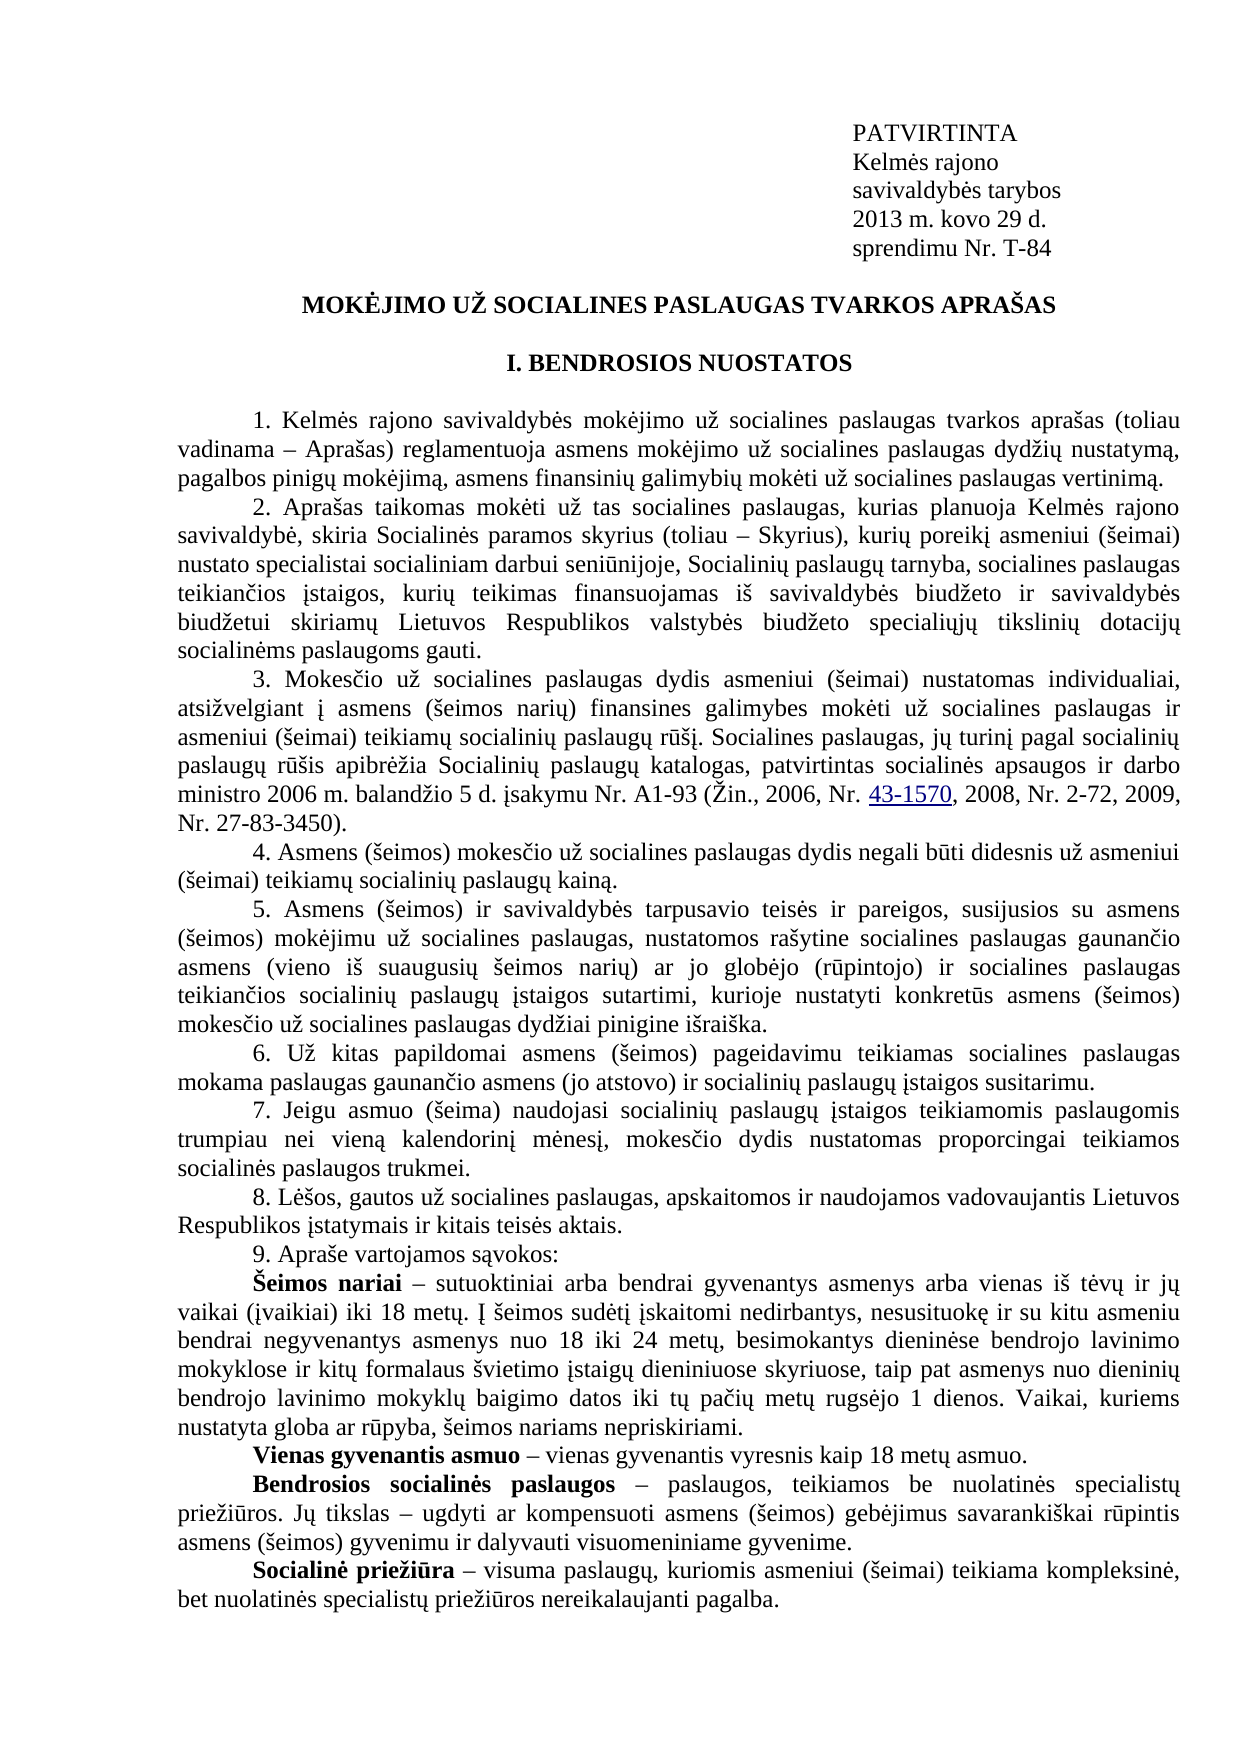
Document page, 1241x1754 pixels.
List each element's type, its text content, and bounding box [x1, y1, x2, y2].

text Patvirtinta [852, 118, 1181, 147]
text 2. Aprašas taikomas mokėti už tas socialines paslaugas, kurias planuoja Kelmės rajono savivaldybė, skiria Socialinės paramos skyrius (toliau – Skyrius), kurių poreikį asmeniui (šeimai) nustato specialistai socialiniam darbui seniūnijoje, Socialinių paslaugų tarnyba, socialines paslaugas teikiančios įstaigos, kurių teikimas finansuojamas iš savivaldybės biudžeto ir savivaldybės biudžetui skiriamų Lietuvos Respublikos valstybės biudžeto specialiųjų tikslinių dotacijų socialinėms paslaugoms gauti. [177, 492, 1181, 664]
text Šeimos nariai – sutuoktiniai arba bendrai gyvenantys asmenys arba vienas iš tėvų ir jų vaikai (įvaikiai) iki 18 metų. Į šeimos sudėtį įskaitomi nedirbantys, nesusituokę ir su kitu asmeniu bendrai negyvenantys asmenys nuo 18 iki 24 metų, besimokantys dieninėse bendrojo lavinimo mokyklose ir kitų formalaus švietimo įstaigų dieniniuose skyriuose, taip pat asmenys nuo dieninių bendrojo lavinimo mokyklų baigimo datos iki tų pačių metų rugsėjo 1 dienos. Vaikai, kuriems nustatyta globa ar rūpyba, šeimos nariams nepriskiriami. [177, 1268, 1181, 1441]
text 5. Asmens (šeimos) ir savivaldybės tarpusavio teisės ir pareigos, susijusios su asmens (šeimos) mokėjimu už socialines paslaugas, nustatomos rašytine socialines paslaugas gaunančio asmens (vieno iš suaugusių šeimos narių) ar jo globėjo (rūpintojo) ir socialines paslaugas teikiančios socialinių paslaugų įstaigos sutartimi, kurioje nustatyti konkretūs asmens (šeimos) mokesčio už socialines paslaugas dydžiai pinigine išraiška. [177, 894, 1181, 1038]
text 4. Asmens (šeimos) mokesčio už socialines paslaugas dydis negali būti didesnis už asmeniui (šeimai) teikiamų socialinių paslaugų kainą. [177, 837, 1181, 894]
text Vienas gyvenantis asmuo – vienas gyvenantis vyresnis kaip 18 metų asmuo. [177, 1441, 1181, 1469]
text 3. Mokesčio už socialines paslaugas dydis asmeniui (šeimai) nustatomas individualiai, atsižvelgiant į asmens (šeimos narių) finansines galimybes mokėti už socialines paslaugas ir asmeniui (šeimai) teikiamų socialinių paslaugų rūšį. Socialines paslaugas, jų turinį pagal socialinių paslaugų rūšis apibrėžia Socialinių paslaugų katalogas, patvirtintas socialinės apsaugos ir darbo ministro 2006 m. balandžio 5 d. įsakymu Nr. A1-93 (Žin., 2006, Nr. 43-1570, 2008, Nr. 2-72, 2009, Nr. 27-83-3450). [177, 664, 1181, 837]
text 9. Apraše vartojamos sąvokos: [177, 1239, 1181, 1268]
text I. BENDROSIOS NUOSTATOS [177, 348, 1181, 377]
text 1. Kelmės rajono savivaldybės mokėjimo už socialines paslaugas tvarkos aprašas (toliau vadinama – Aprašas) reglamentuoja asmens mokėjimo už socialines paslaugas dydžių nustatymą, pagalbos pinigų mokėjimą, asmens finansinių galimybių mokėti už socialines paslaugas vertinimą. [177, 406, 1181, 492]
text sprendimu Nr. T-84 [717, 233, 1181, 262]
text 6. Už kitas papildomai asmens (šeimos) pageidavimu teikiamas socialines paslaugas mokama paslaugas gaunančio asmens (jo atstovo) ir socialinių paslaugų įstaigos susitarimu. [177, 1038, 1181, 1096]
text Socialinė priežiūra – visuma paslaugų, kuriomis asmeniui (šeimai) teikiama kompleksinė, bet nuolatinės specialistų priežiūros nereikalaujanti pagalba. [177, 1556, 1181, 1613]
text savivaldybės tarybos [717, 176, 1181, 204]
text Kelmės rajono [717, 147, 1181, 176]
text 7. Jeigu asmuo (šeima) naudojasi socialinių paslaugų įstaigos teikiamomis paslaugomis trumpiau nei vieną kalendorinį mėnesį, mokesčio dydis nustatomas proporcingai teikiamos socialinės paslaugos trukmei. [177, 1096, 1181, 1182]
text 2013 m. kovo 29 d. [717, 204, 1181, 233]
text 8. Lėšos, gautos už socialines paslaugas, apskaitomos ir naudojamos vadovaujantis Lietuvos Respublikos įstatymais ir kitais teisės aktais. [177, 1182, 1181, 1239]
text Bendrosios socialinės paslaugos – paslaugos, teikiamos be nuolatinės specialistų priežiūros. Jų tikslas – ugdyti ar kompensuoti asmens (šeimos) gebėjimus savarankiškai rūpintis asmens (šeimos) gyvenimu ir dalyvauti visuomeniniame gyvenime. [177, 1469, 1181, 1556]
text mokėjimo už socialines paslaugas tvarkos aprašas [177, 291, 1181, 319]
